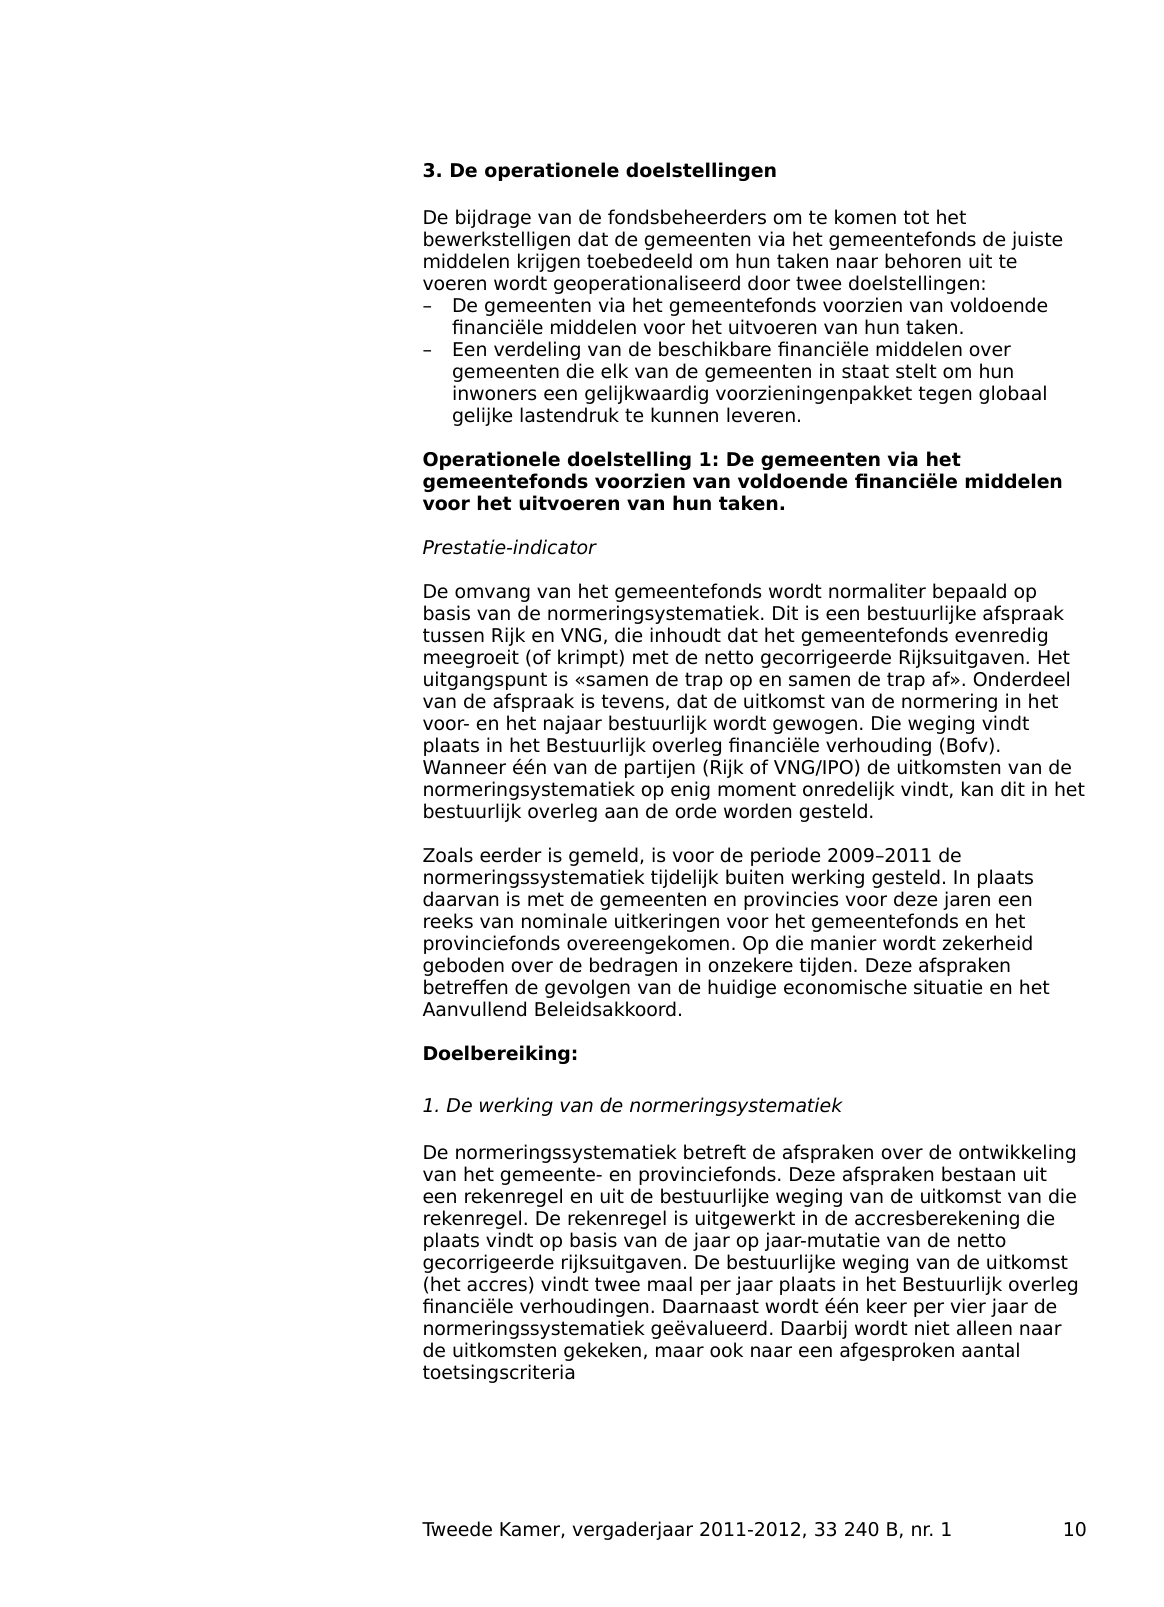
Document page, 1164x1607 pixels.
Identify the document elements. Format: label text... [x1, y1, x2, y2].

text De normeringssystematiek betreft de afspraken over de ontwikkeling van het gemeente- en provinciefonds. Deze afspraken bestaan uit een rekenregel en uit de bestuurlijke weging van de uitkomst van die rekenregel. De rekenregel is uitgewerkt in de accresberekening die plaats vindt op basis van de jaar op jaar-mutatie van de netto gecorrigeerde rijksuitgaven. De bestuurlijke weging van de uitkomst (het accres) vindt twee maal per jaar plaats in het Bestuurlijk overleg financiële verhoudingen. Daarnaast wordt één keer per vier jaar de normeringssystematiek geëvalueerd. Daarbij wordt niet alleen naar de uitkomsten gekeken, maar ook naar een afgesproken aantal toetsingscriteria [422, 1142, 1087, 1384]
text – Een verdeling van de beschikbare financiële middelen over gemeenten die elk van de gemeenten in staat stelt om hun inwoners een gelijkwaardig voorzieningenpakket tegen globaal gelijke lastendruk te kunnen leveren. [422, 339, 1087, 427]
text De bijdrage van de fondsbeheerders om te komen tot het bewerkstelligen dat de gemeenten via het gemeentefonds de juiste middelen krijgen toebedeeld om hun taken naar behoren uit te voeren wordt geoperationaliseerd door twee doelstellingen: [422, 207, 1087, 295]
text – De gemeenten via het gemeentefonds voorzien van voldoende financiële middelen voor het uitvoeren van hun taken. [422, 295, 1087, 339]
subtitle 3. De operationele doelstellingen [422, 160, 1087, 182]
subtitle Doelbereiking: [422, 1043, 1087, 1065]
text Zoals eerder is gemeld, is voor de periode 2009–2011 de normeringssystematiek tijdelijk buiten werking gesteld. In plaats daarvan is met de gemeenten en provincies voor deze jaren een reeks van nominale uitkeringen voor het gemeentefonds en het provinciefonds overeengekomen. Op die manier wordt zekerheid geboden over de bedragen in onzekere tijden. Deze afspraken betreffen de gevolgen van de huidige economische situatie en het Aanvullend Beleidsakkoord. [422, 845, 1087, 1021]
text De omvang van het gemeentefonds wordt normaliter bepaald op basis van de normeringsystematiek. Dit is een bestuurlijke afspraak tussen Rijk en VNG, die inhoudt dat het gemeentefonds evenredig meegroeit (of krimpt) met de netto gecorrigeerde Rijksuitgaven. Het uitgangspunt is «samen de trap op en samen de trap af». Onderdeel van de afspraak is tevens, dat de uitkomst van de normering in het voor- en het najaar bestuurlijk wordt gewogen. Die weging vindt plaats in het Bestuurlijk overleg financiële verhouding (Bofv). Wanneer één van de partijen (Rijk of VNG/IPO) de uitkomsten van de normeringsystematiek op enig moment onredelijk vindt, kan dit in het bestuurlijk overleg aan de orde worden gesteld. [422, 581, 1087, 823]
subtitle 1. De werking van de normeringsystematiek [422, 1095, 1087, 1117]
subtitle Prestatie-indicator [422, 537, 1087, 559]
subtitle Operationele doelstelling 1: De gemeenten via het gemeentefonds voorzien van voldoende financiële middelen voor het uitvoeren van hun taken. [422, 449, 1087, 515]
